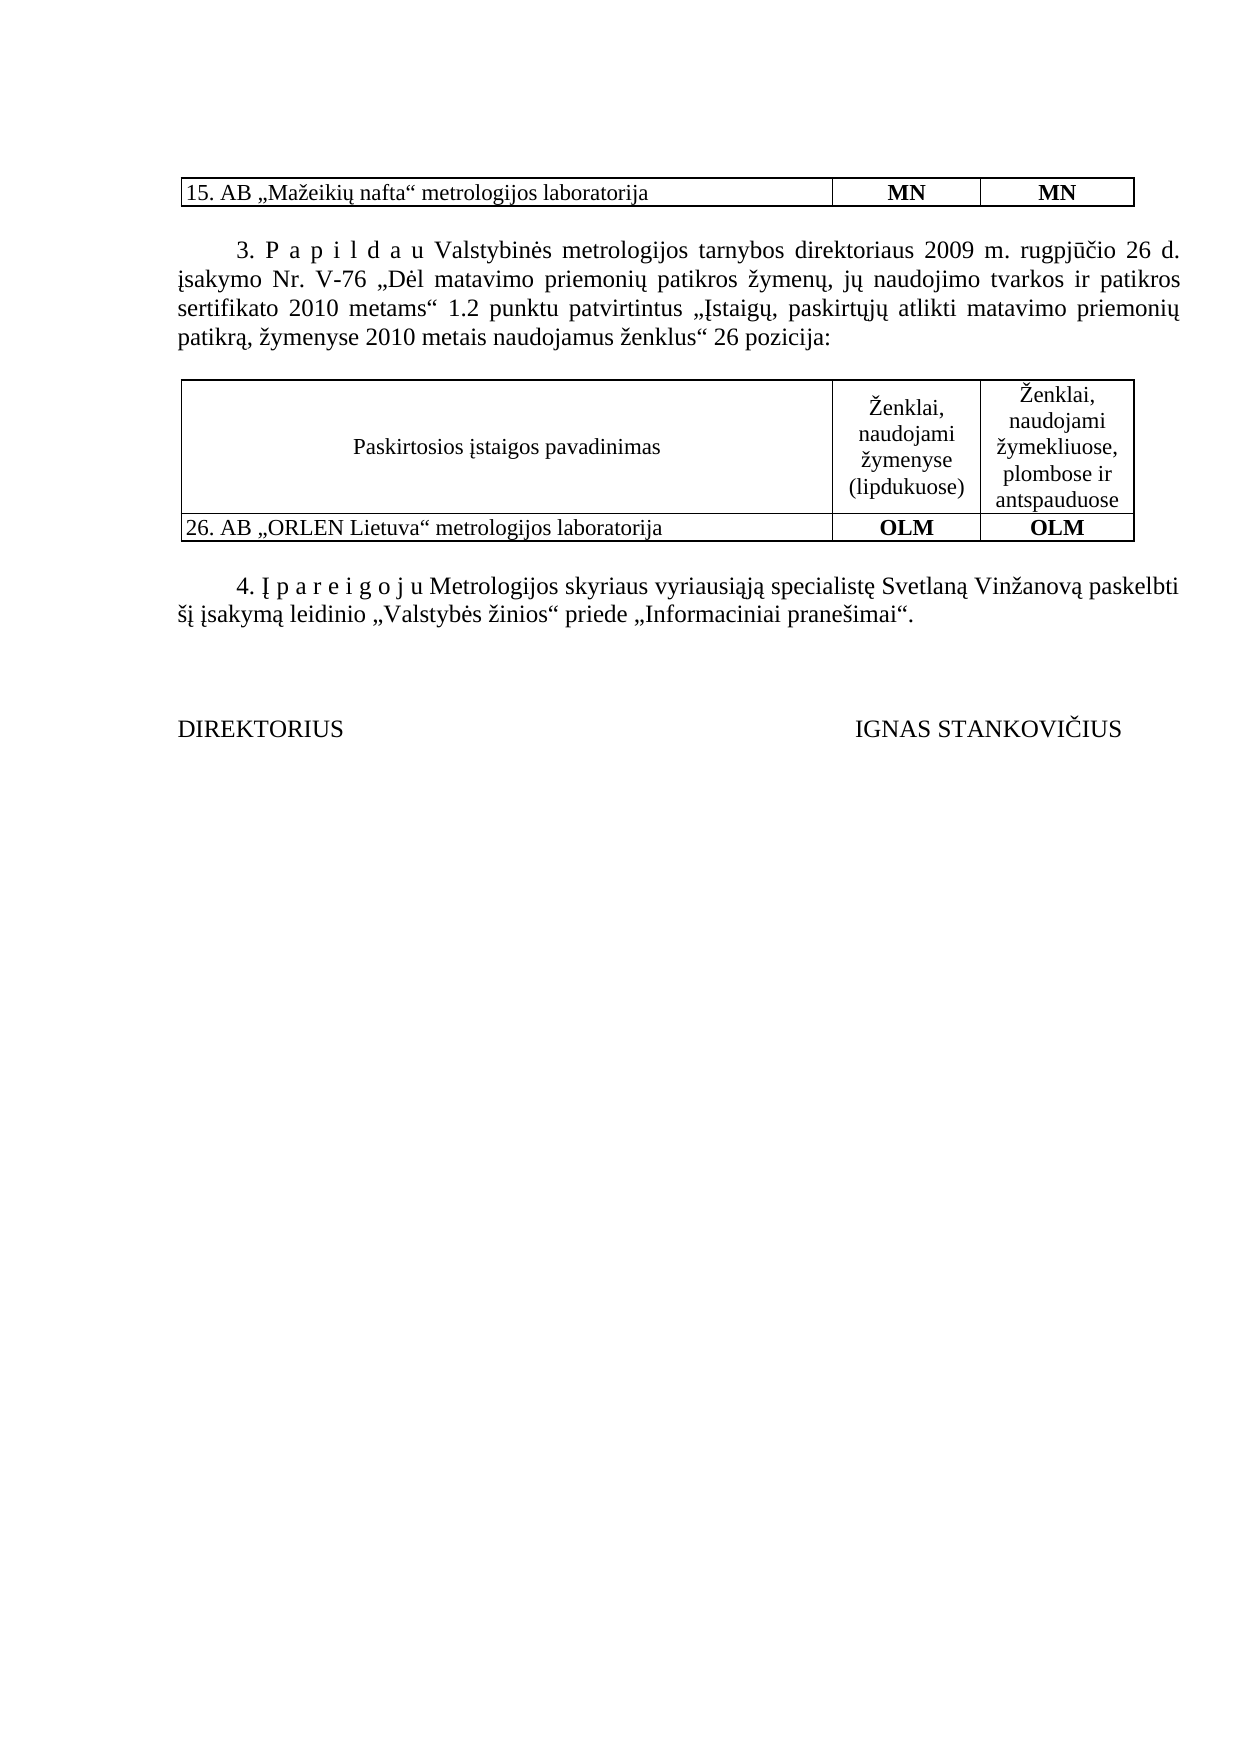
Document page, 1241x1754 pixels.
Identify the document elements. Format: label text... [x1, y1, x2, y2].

table_cell OLM [976, 514, 980, 540]
text 4. Į p a r e i g o j u Metrologijos skyriaus vyriausiąją specialistę Svetlaną Vinžanovą paskelbti šį įsakymą leidinio „Valstybės žinios“ priede „Informaciniai pranešimai“. [177, 571, 1181, 628]
table_cell OLM [981, 514, 985, 540]
text 3. P a p i l d a u Valstybinės metrologijos tarnybos direktoriaus 2009 m. rugpjūčio 26 d. įsakymo Nr. V-76 „Dėl matavimo priemonių patikros žymenų, jų naudojimo tvarkos ir patikros sertifikato 2010 metams“ 1.2 punktu patvirtintus „Įstaigų, paskirtųjų atlikti matavimo priemonių patikrą, žymenyse 2010 metais naudojamus ženklus“ 26 pozicija: [177, 235, 1181, 350]
table_cell MN [1129, 179, 1133, 205]
table_cell OLM [1129, 514, 1133, 540]
table_header Ženklai, naudojami žymenyse (lipdukuose) [833, 381, 980, 512]
table_cell MN [833, 179, 837, 205]
table_cell OLM [833, 514, 837, 540]
text Direktorius Ignas Stankovičius [177, 714, 1181, 743]
table_header Paskirtosios įstaigos pavadinimas [182, 381, 832, 512]
table_cell MN [981, 179, 985, 205]
table_cell MN [976, 179, 980, 205]
